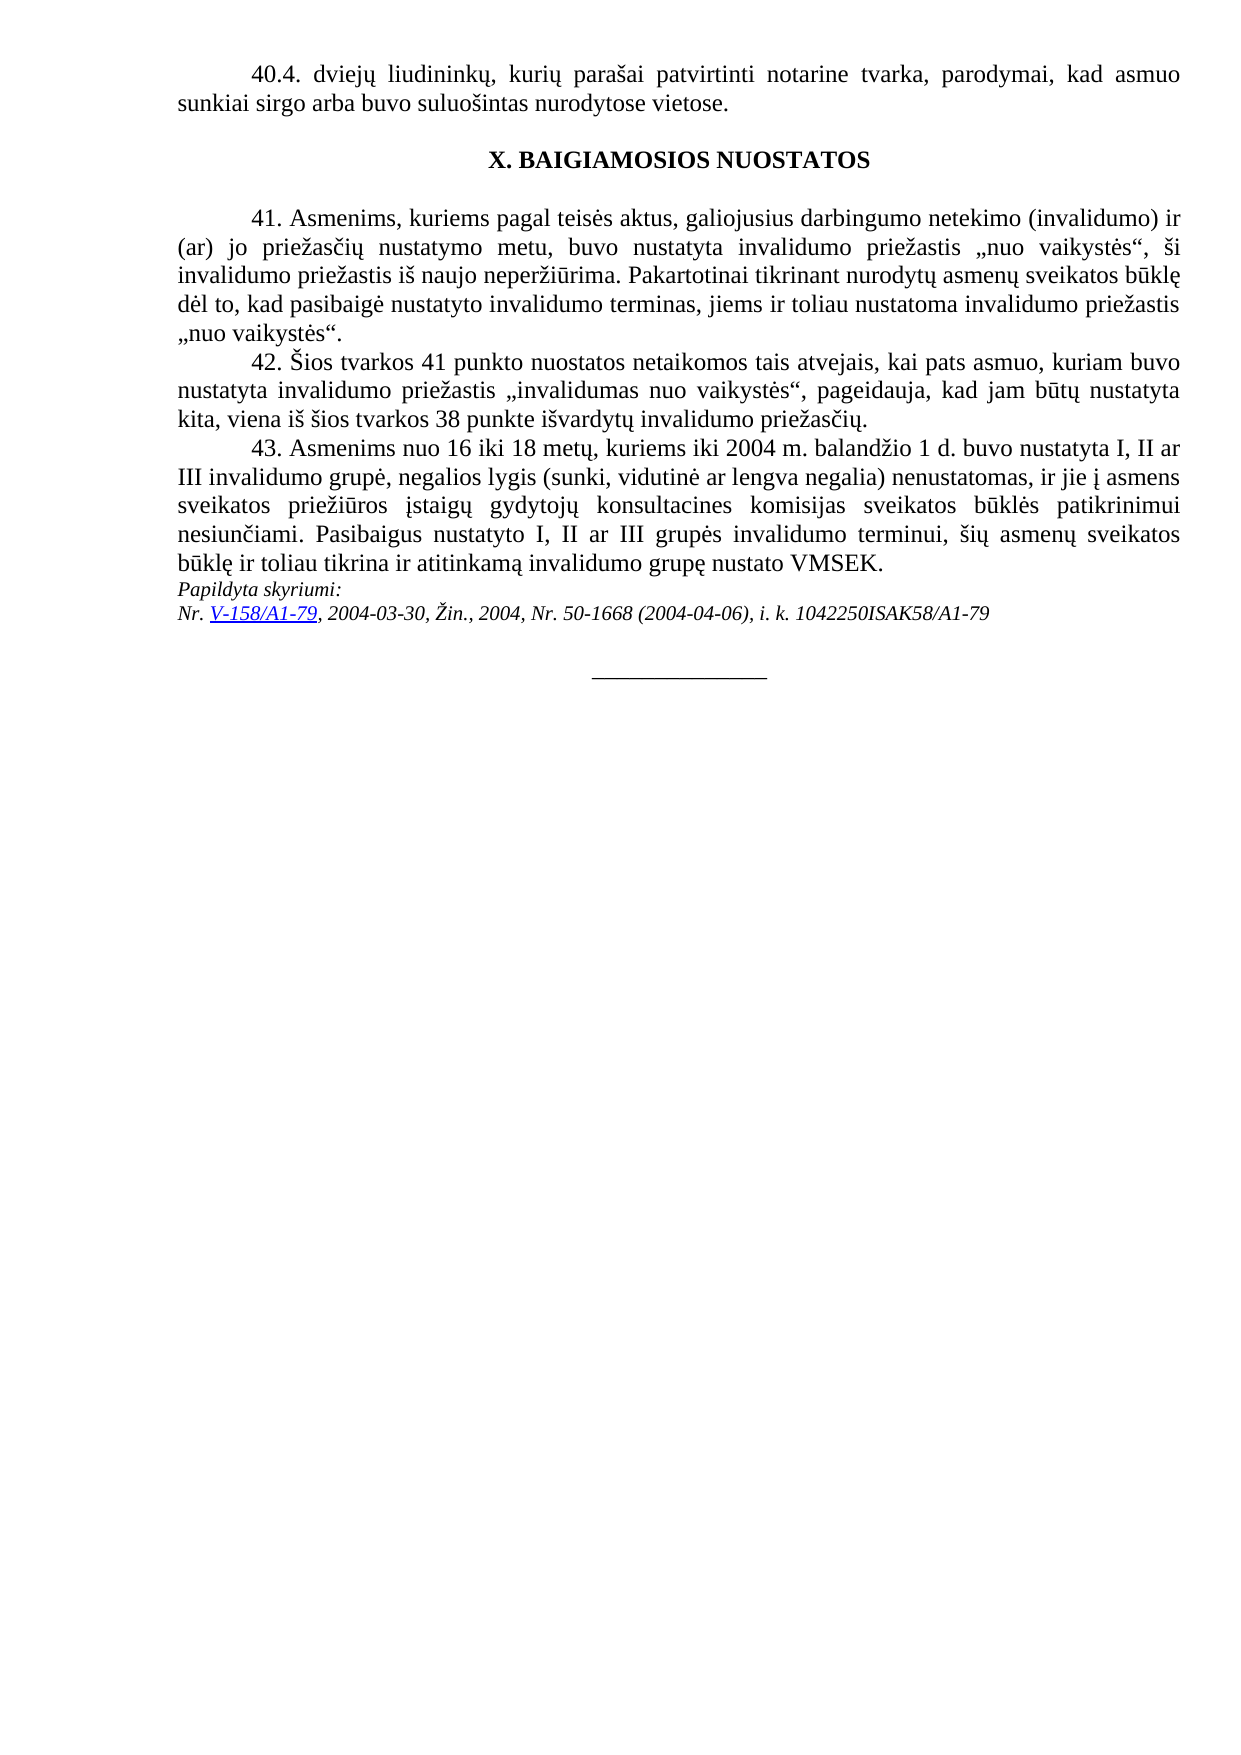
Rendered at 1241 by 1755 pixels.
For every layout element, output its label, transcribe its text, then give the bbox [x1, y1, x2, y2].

text 41. Asmenims, kuriems pagal teisės aktus, galiojusius darbingumo netekimo (invalidumo) ir (ar) jo priežasčių nustatymo metu, buvo nustatyta invalidumo priežastis „nuo vaikystės“, ši invalidumo priežastis iš naujo neperžiūrima. Pakartotinai tikrinant nurodytų asmenų sveikatos būklę dėl to, kad pasibaigė nustatyto invalidumo terminas, jiems ir toliau nustatoma invalidumo priežastis „nuo vaikystės“. [177, 203, 1181, 347]
text 42. Šios tvarkos 41 punkto nuostatos netaikomos tais atvejais, kai pats asmuo, kuriam buvo nustatyta invalidumo priežastis „invalidumas nuo vaikystės“, pageidauja, kad jam būtų nustatyta kita, viena iš šios tvarkos 38 punkte išvardytų invalidumo priežasčių. [177, 347, 1181, 433]
text 40.4. dviejų liudininkų, kurių parašai patvirtinti notarine tvarka, parodymai, kad asmuo sunkiai sirgo arba buvo suluošintas nurodytose vietose. [177, 59, 1181, 117]
text ______________ [177, 653, 1181, 682]
text 43. Asmenims nuo 16 iki 18 metų, kuriems iki 2004 m. balandžio 1 d. buvo nustatyta I, II ar III invalidumo grupė, negalios lygis (sunki, vidutinė ar lengva negalia) nenustatomas, ir jie į asmens sveikatos priežiūros įstaigų gydytojų konsultacines komisijas sveikatos būklės patikrinimui nesiunčiami. Pasibaigus nustatyto I, II ar III grupės invalidumo terminui, šių asmenų sveikatos būklę ir toliau tikrina ir atitinkamą invalidumo grupę nustato VMSEK. [177, 433, 1181, 577]
text Papildyta skyriumi: [177, 577, 1181, 601]
text X. Baigiamosios nuostatos [177, 145, 1181, 174]
text Nr. V-158/A1-79, 2004-03-30, Žin., 2004, Nr. 50-1668 (2004-04-06), i. k. 1042250ISAK58/A1-79 [177, 601, 1181, 625]
